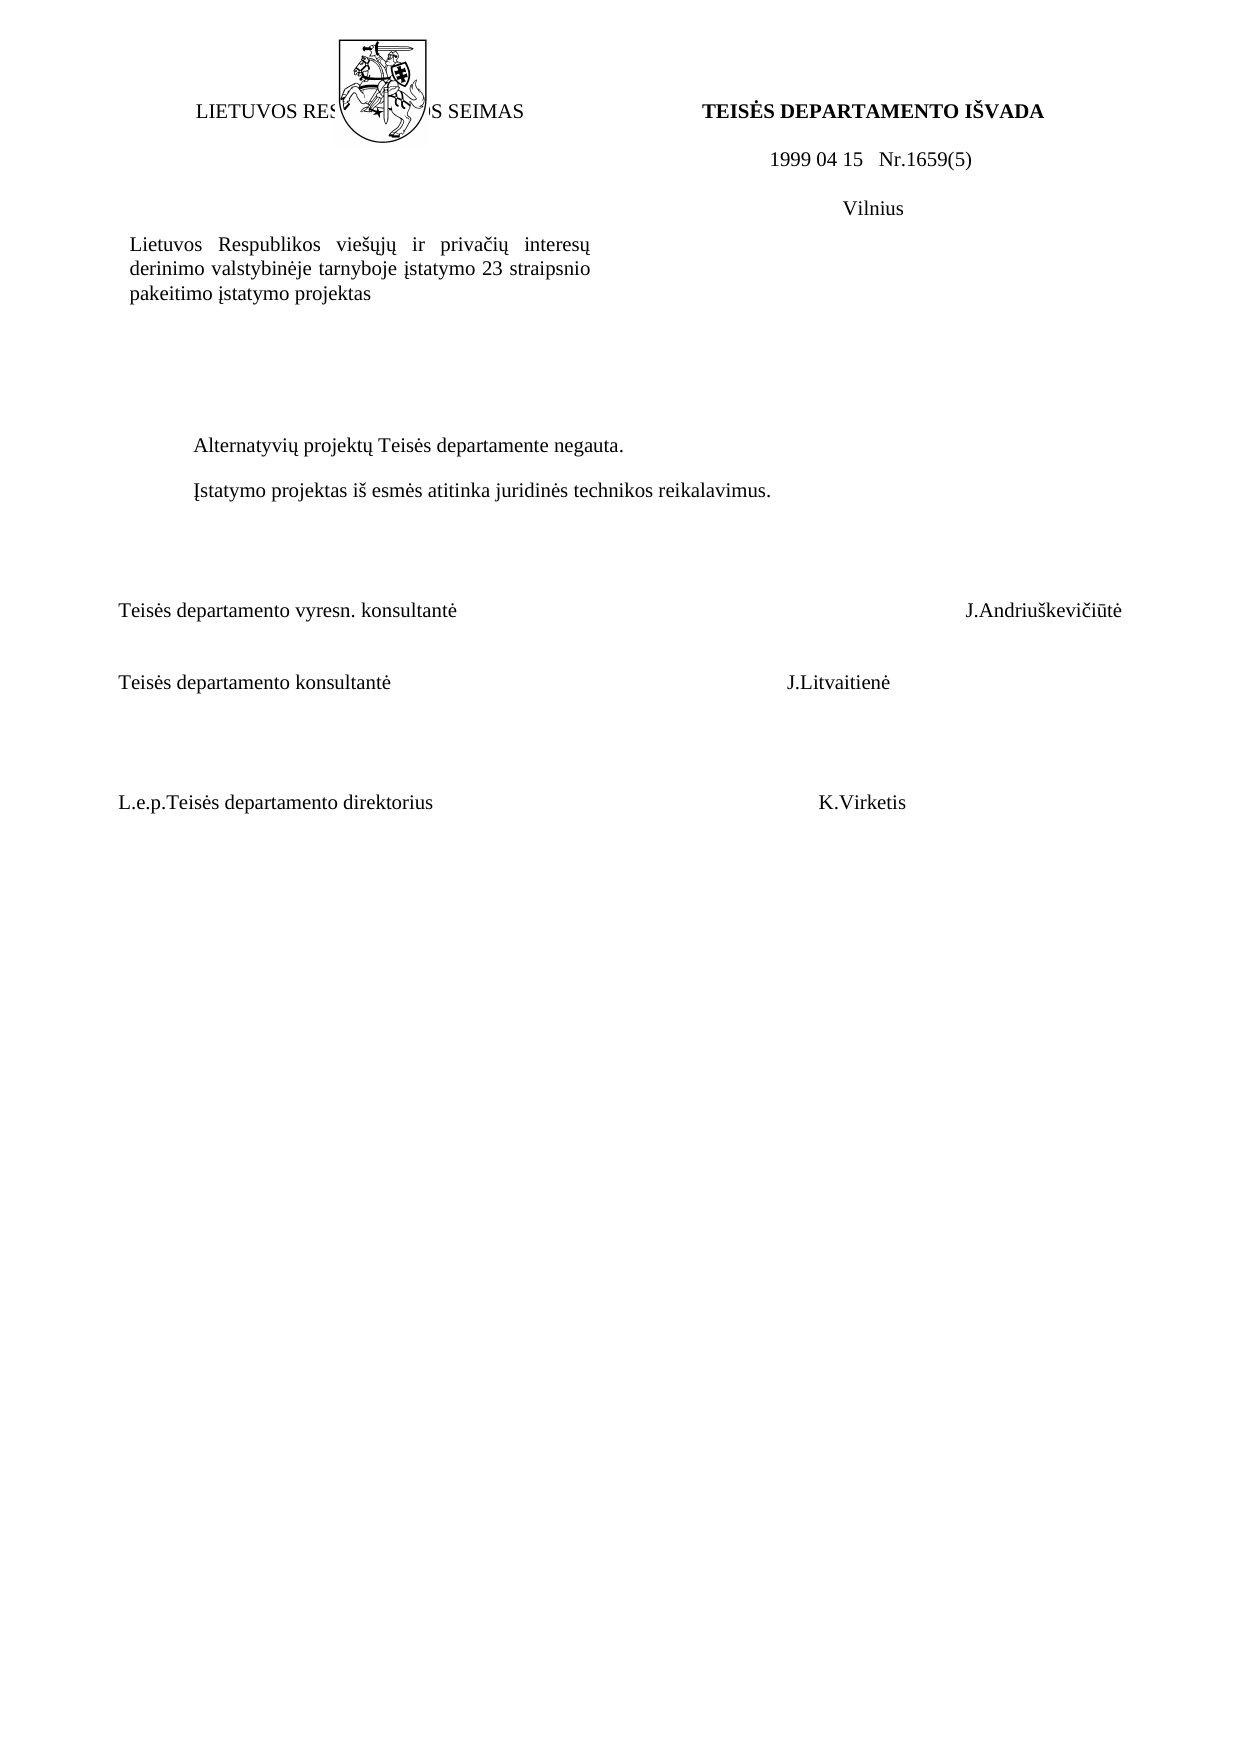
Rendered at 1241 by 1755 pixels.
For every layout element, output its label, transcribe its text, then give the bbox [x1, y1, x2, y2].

table_header LIETUVOS RESPUBLIKOS SEIMAS [118, 99, 602, 232]
text Teisės departamento vyresn. konsultantė J.Andriuškevičiūtė [118, 598, 1122, 622]
text Įstatymo projektas iš esmės atitinka juridinės technikos reikalavimus. [118, 478, 1122, 502]
text L.e.p.Teisės departamento direktorius K.Virketis [118, 790, 1122, 814]
table_cell [602, 232, 1144, 367]
table_cell Lietuvos Respublikos viešųjų ir privačių interesų derinimo valstybinėje tarnyboje įstatymo 23 straipsnio pakeitimo įstatymo projektas [118, 232, 602, 367]
text Alternatyvių projektų Teisės departamente negauta. [118, 433, 1122, 457]
text Teisės departamento konsultantė J.Litvaitienė [118, 670, 1122, 694]
table_header TEISĖS DEPARTAMENTO IŠVADA 1999 04 15 Nr.1659(5) Vilnius [602, 99, 1144, 232]
